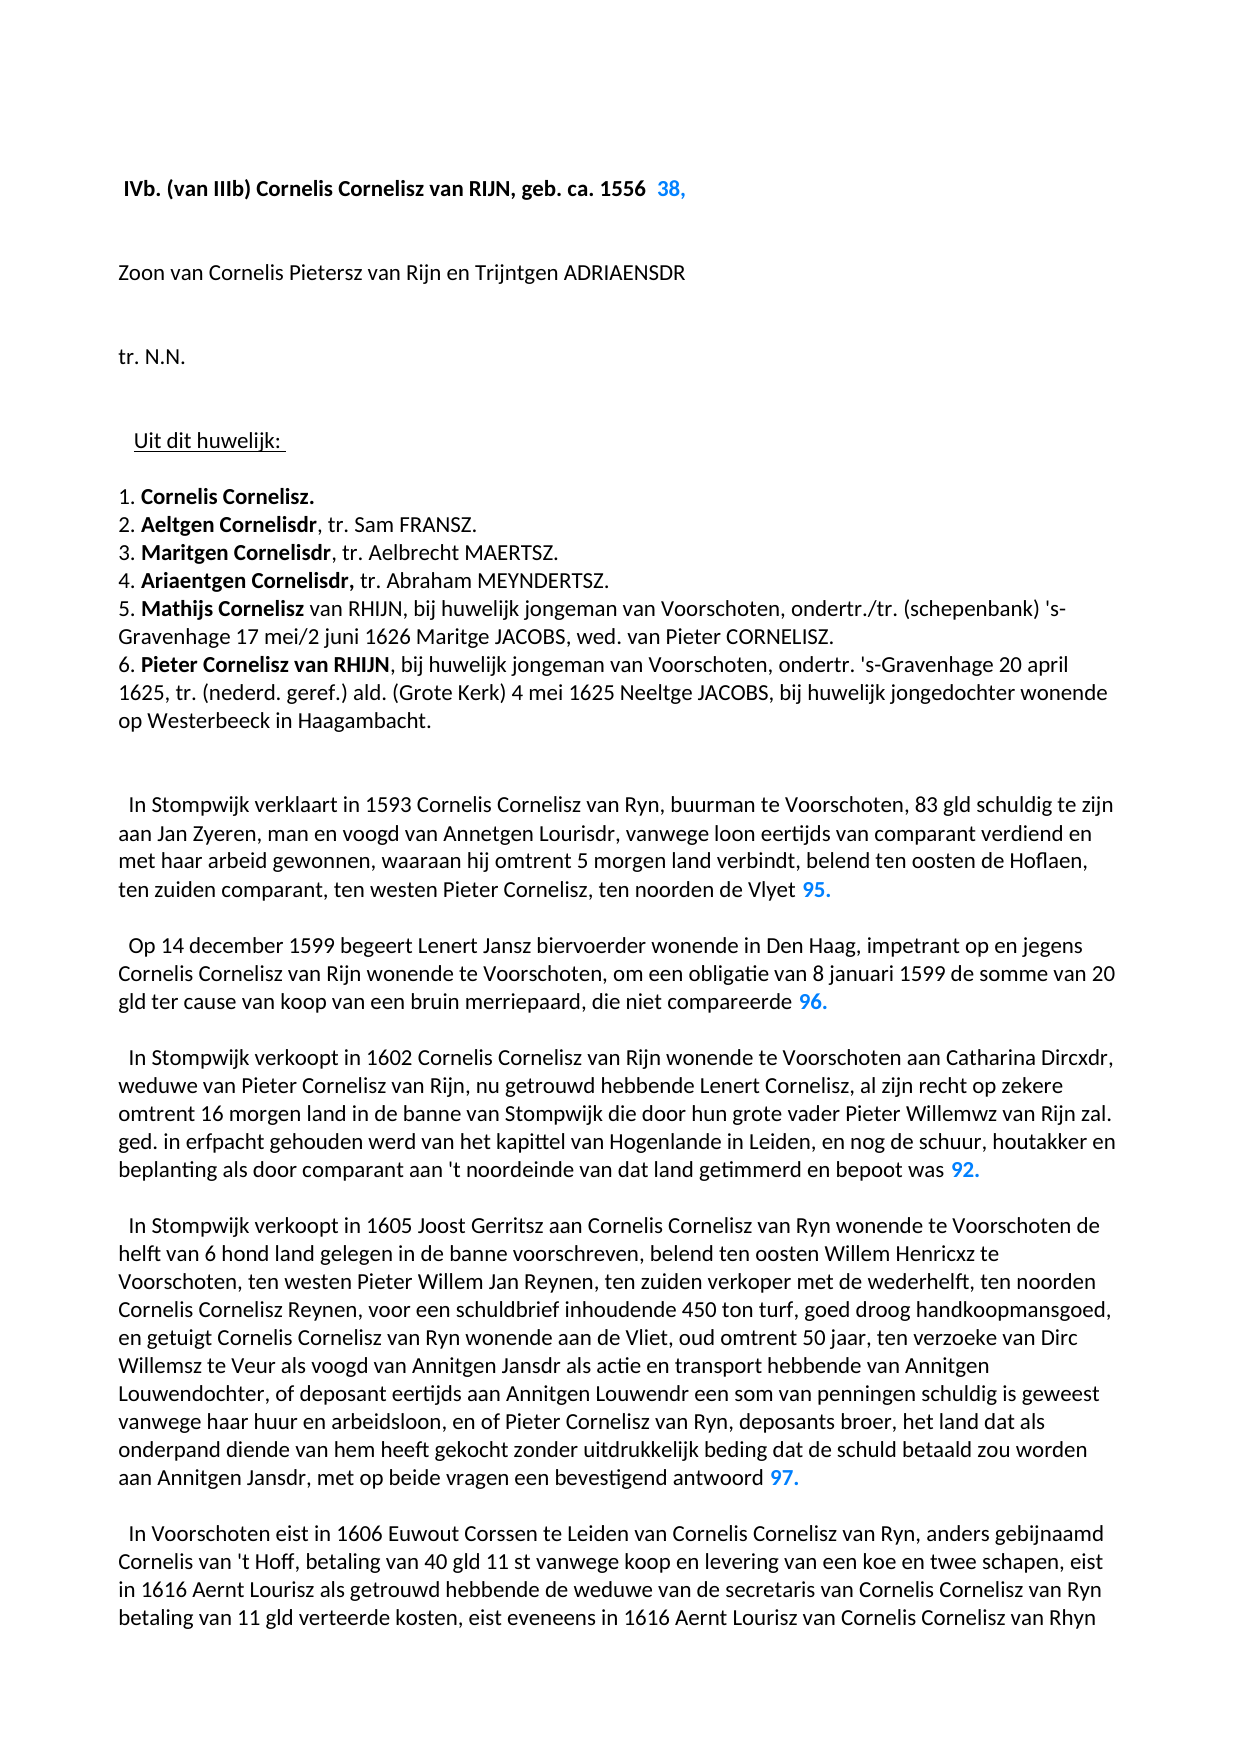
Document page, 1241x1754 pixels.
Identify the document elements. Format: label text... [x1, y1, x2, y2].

text 1. Cornelis Cornelisz. [118, 482, 1122, 510]
text IVb. (van IIIb) Cornelis Cornelisz van RIJN, geb. ca. 1556 38, [118, 174, 1122, 202]
text In Stompwijk verklaart in 1593 Cornelis Cornelisz van Ryn, buurman te Voorschoten, 83 gld schuldig te zijn aan Jan Zyeren, man en voogd van Annetgen Lourisdr, vanwege loon eertijds van comparant verdiend en met haar arbeid gewonnen, waaraan hij omtrent 5 morgen land verbindt, belend ten oosten de Hoflaen, ten zuiden comparant, ten westen Pieter Cornelisz, ten noorden de Vlyet 95. [118, 791, 1122, 903]
text In Stompwijk verkoopt in 1602 Cornelis Cornelisz van Rijn wonende te Voorschoten aan Catharina Dircxdr, weduwe van Pieter Cornelisz van Rijn, nu getrouwd hebbende Lenert Cornelisz, al zijn recht op zekere omtrent 16 morgen land in de banne van Stompwijk die door hun grote vader Pieter Willemwz van Rijn zal. ged. in erfpacht gehouden werd van het kapittel van Hogenlande in Leiden, en nog de schuur, houtakker en beplanting als door comparant aan 't noordeinde van dat land getimmerd en bepoot was 92. [118, 1043, 1122, 1183]
text 3. Maritgen Cornelisdr, tr. Aelbrecht MAERTSZ. [118, 538, 1122, 566]
text Op 14 december 1599 begeert Lenert Jansz biervoerder wonende in Den Haag, impetrant op en jegens Cornelis Cornelisz van Rijn wonende te Voorschoten, om een obligatie van 8 januari 1599 de somme van 20 gld ter cause van koop van een bruin merriepaard, die niet compareerde 96. [118, 931, 1122, 1015]
text In Stompwijk verkoopt in 1605 Joost Gerritsz aan Cornelis Cornelisz van Ryn wonende te Voorschoten de helft van 6 hond land gelegen in de banne voorschreven, belend ten oosten Willem Henricxz te Voorschoten, ten westen Pieter Willem Jan Reynen, ten zuiden verkoper met de wederhelft, ten noorden Cornelis Cornelisz Reynen, voor een schuldbrief inhoudende 450 ton turf, goed droog handkoopmansgoed, en getuigt Cornelis Cornelisz van Ryn wonende aan de Vliet, oud omtrent 50 jaar, ten verzoeke van Dirc Willemsz te Veur als voogd van Annitgen Jansdr als actie en transport hebbende van Annitgen Louwendochter, of deposant eertijds aan Annitgen Louwendr een som van penningen schuldig is geweest vanwege haar huur en arbeidsloon, en of Pieter Cornelisz van Ryn, deposants broer, het land dat als onderpand diende van hem heeft gekocht zonder uitdrukkelijk beding dat de schuld betaald zou worden aan Annitgen Jansdr, met op beide vragen een bevestigend antwoord 97. [118, 1211, 1122, 1491]
text 6. Pieter Cornelisz van RHIJN, bij huwelijk jongeman van Voorschoten, ondertr. 's-Gravenhage 20 april 1625, tr. (nederd. geref.) ald. (Grote Kerk) 4 mei 1625 Neeltge JACOBS, bij huwelijk jongedochter wonende op Westerbeeck in Haagambacht. [118, 651, 1122, 734]
text In Voorschoten eist in 1606 Euwout Corssen te Leiden van Cornelis Cornelisz van Ryn, anders gebijnaamd Cornelis van 't Hoff, betaling van 40 gld 11 st vanwege koop en levering van een koe en twee schapen, eist in 1616 Aernt Lourisz als getrouwd hebbende de weduwe van de secretaris van Cornelis Cornelisz van Ryn betaling van 11 gld verteerde kosten, eist eveneens in 1616 Aernt Lourisz van Cornelis Cornelisz van Rhyn [118, 1519, 1122, 1631]
text 4. Ariaentgen Cornelisdr, tr. Abraham MEYNDERTSZ. [118, 566, 1122, 594]
text 2. Aeltgen Cornelisdr, tr. Sam FRANSZ. [118, 510, 1122, 538]
text Uit dit huwelijk: [118, 426, 1122, 454]
text 5. Mathijs Cornelisz van RHIJN, bij huwelijk jongeman van Voorschoten, ondertr./tr. (schepenbank) 's-Gravenhage 17 mei/2 juni 1626 Maritge JACOBS, wed. van Pieter CORNELISZ. [118, 594, 1122, 651]
text tr. N.N. [118, 342, 1122, 370]
text Zoon van Cornelis Pietersz van Rijn en Trijntgen ADRIAENSDR [118, 258, 1122, 286]
